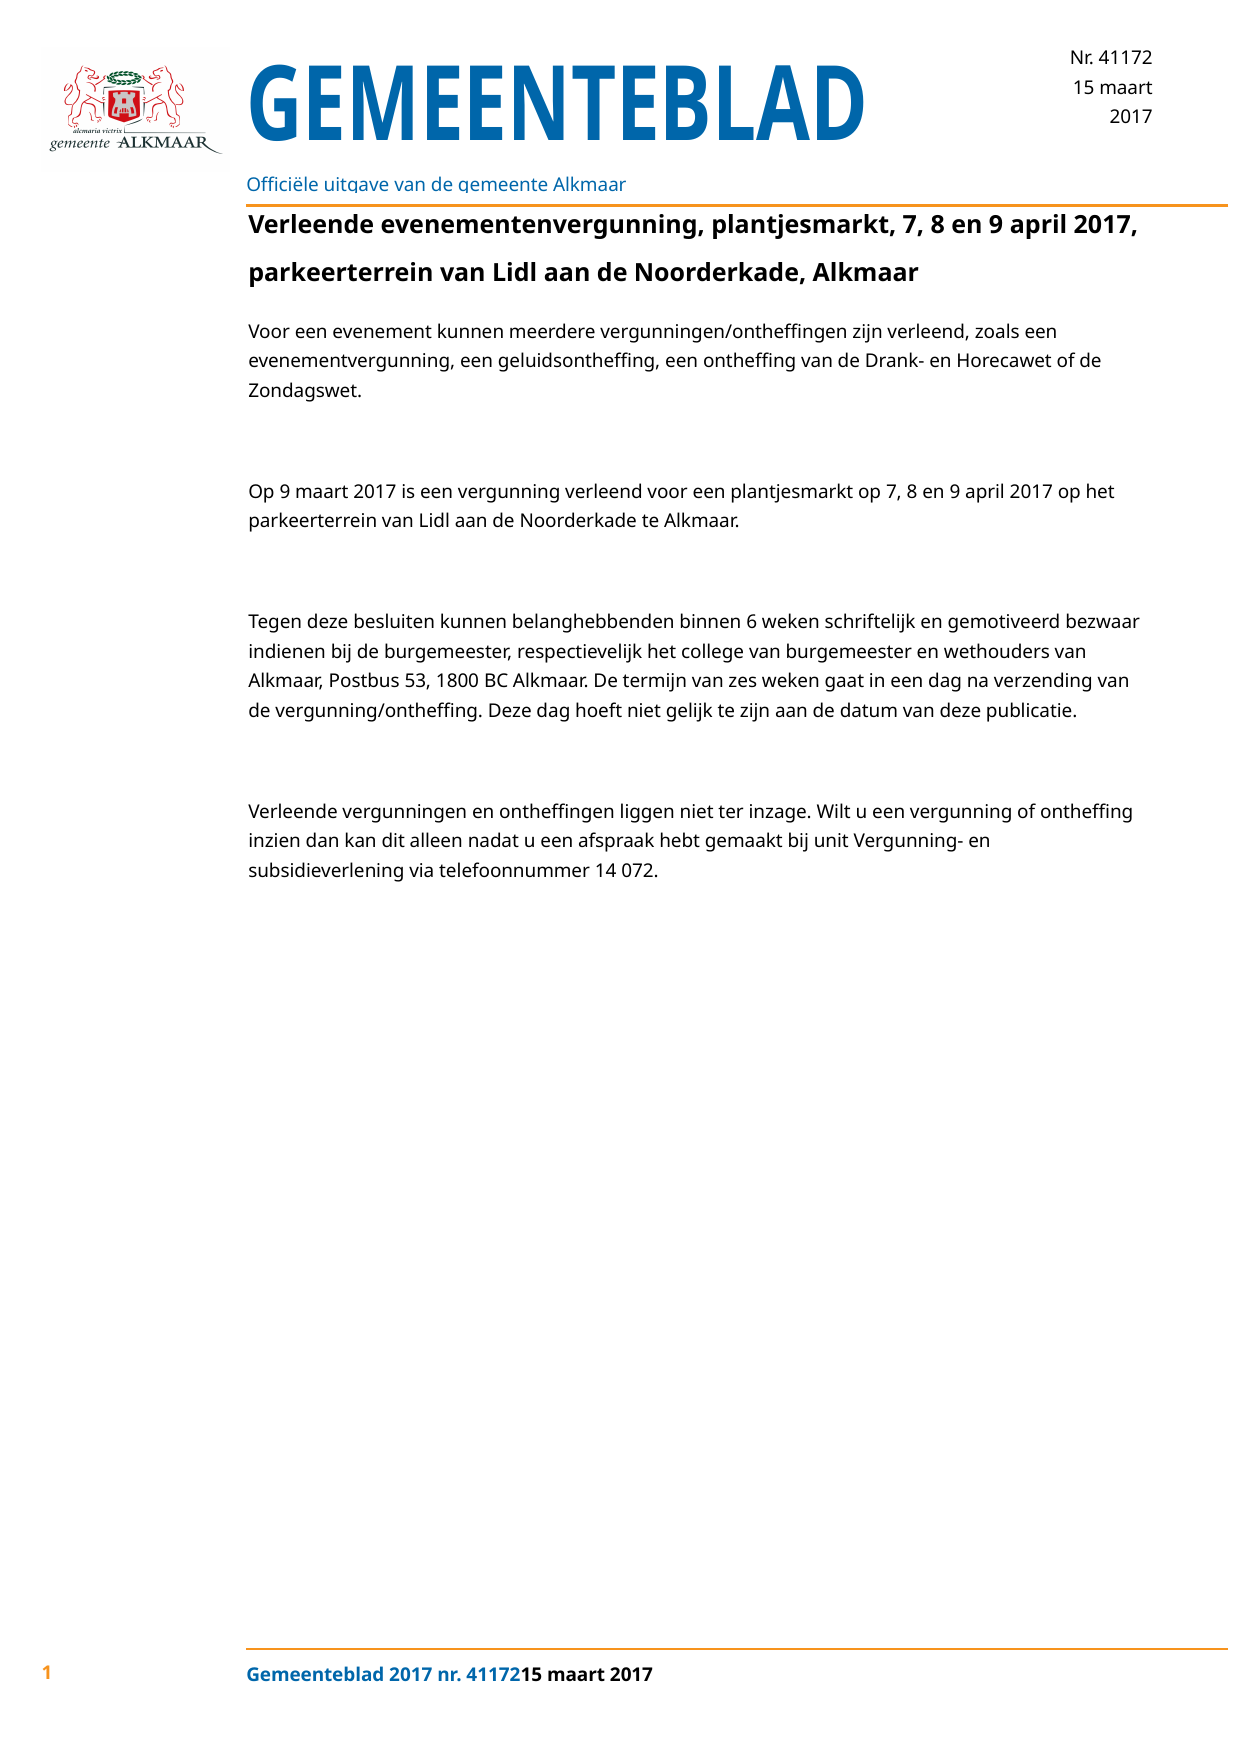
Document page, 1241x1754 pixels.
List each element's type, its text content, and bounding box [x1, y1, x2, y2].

text Verleende vergunningen en ontheffingen liggen niet ter inzage. Wilt u een vergunning of ontheffing inzien dan kan dit alleen nadat u een afspraak hebt gemaakt bij unit Vergunning- en subsidieverlening via telefoonnummer 14 072. [248, 798, 1152, 883]
picture [41, 47, 231, 172]
text Voor een evenement kunnen meerdere vergunningen/ontheffingen zijn verleend, zoals een evenementvergunning, een geluidsontheffing, een ontheffing van de Drank- en Horecawet of de Zondagswet. [248, 318, 1152, 403]
text Tegen deze besluiten kunnen belanghebbenden binnen 6 weken schriftelijk en gemotiveerd bezwaar indienen bij de burgemeester, respectievelijk het college van burgemeester en wethouders van Alkmaar, Postbus 53, 1800 BC Alkmaar. De termijn van zes weken gaat in een dag na verzending van de vergunning/ontheffing. Deze dag hoeft niet gelijk te zijn aan de datum van deze publicatie. [248, 608, 1152, 723]
text Verleende evenementenvergunning, plantjesmarkt, 7, 8 en 9 april 2017, parkeerterrein van Lidl aan de Noorderkade, Alkmaar [248, 207, 1152, 288]
text Op 9 maart 2017 is een vergunning verleend voor een plantjesmarkt op 7, 8 en 9 april 2017 op het parkeerterrein van Lidl aan de Noorderkade te Alkmaar. [248, 478, 1152, 533]
